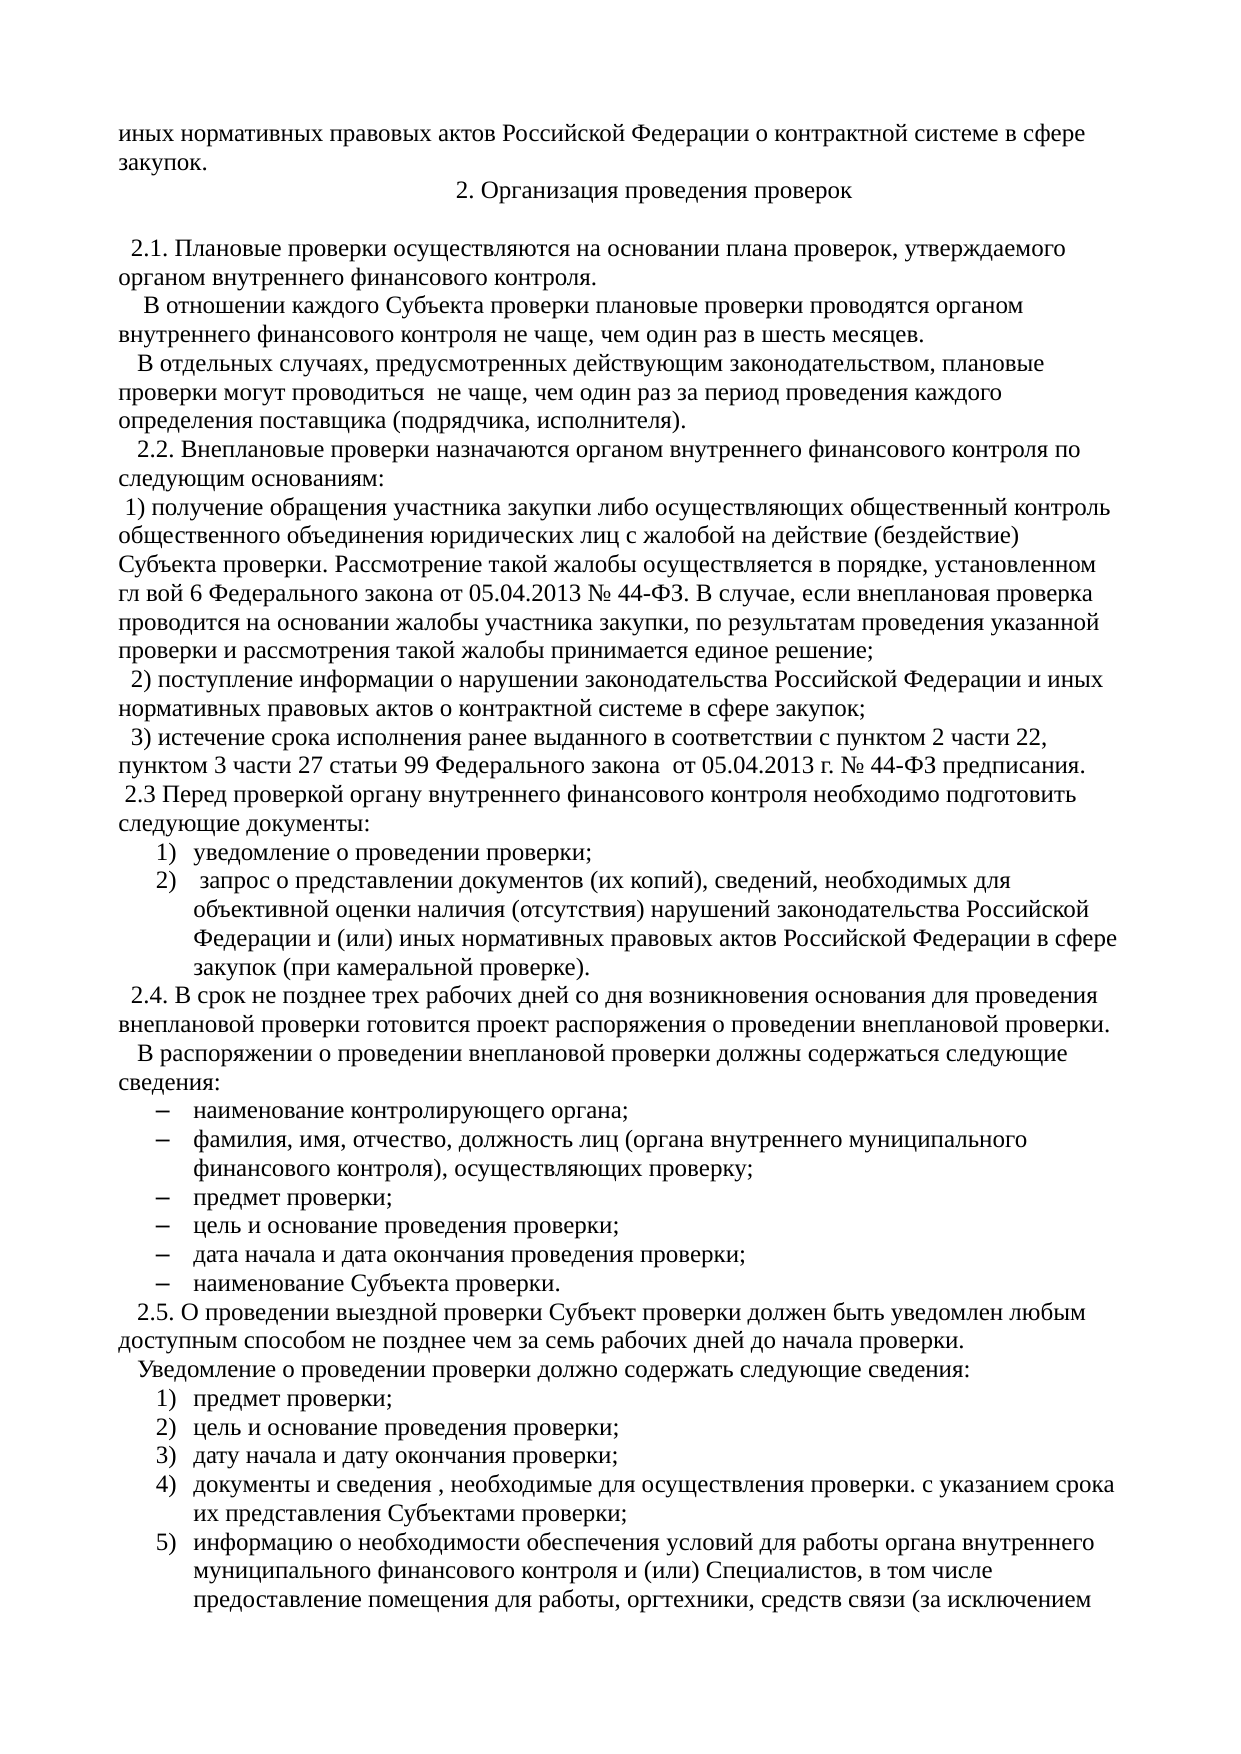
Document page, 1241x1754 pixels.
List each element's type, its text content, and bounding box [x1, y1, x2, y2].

list наименование контролирующего органа; [156, 1096, 1122, 1124]
list уведомление о проведении проверки; [156, 837, 1122, 866]
list документы и сведения , необходимые для осуществления проверки. с указанием срока их представления Субъектами проверки; [156, 1469, 1122, 1527]
list наименование Субъекта проверки. [156, 1268, 1122, 1297]
list цель и основание проведения проверки; [156, 1211, 1122, 1239]
text 2.2. Внеплановые проверки назначаются органом внутреннего финансового контроля по следующим основаниям: [118, 434, 1122, 492]
list предмет проверки; [156, 1383, 1122, 1412]
text 2) поступление информации о нарушении законодательства Российской Федерации и иных нормативных правовых актов о контрактной системе в сфере закупок; [118, 664, 1122, 722]
list 2. Организация проведения проверок [418, 176, 1122, 204]
text 2.5. О проведении выездной проверки Субъект проверки должен быть уведомлен любым доступным способом не позднее чем за семь рабочих дней до начала проверки. [118, 1297, 1122, 1354]
list дата начала и дата окончания проведения проверки; [156, 1239, 1122, 1268]
list цель и основание проведения проверки; [156, 1412, 1122, 1441]
list фамилия, имя, отчество, должность лиц (органа внутреннего муниципального финансового контроля), осуществляющих проверку; [156, 1124, 1122, 1182]
text 2.3 Перед проверкой органу внутреннего финансового контроля необходимо подготовить следующие документы: [118, 779, 1122, 837]
text В отдельных случаях, предусмотренных действующим законодательством, плановые проверки могут проводиться не чаще, чем один раз за период проведения каждого определения поставщика (подрядчика, исполнителя). [118, 348, 1122, 434]
text В распоряжении о проведении внеплановой проверки должны содержаться следующие сведения: [118, 1038, 1122, 1096]
text В отношении каждого Субъекта проверки плановые проверки проводятся органом внутреннего финансового контроля не чаще, чем один раз в шесть месяцев. [118, 291, 1122, 348]
list информацию о необходимости обеспечения условий для работы органа внутреннего муниципального финансового контроля и (или) Специалистов, в том числе предоставление помещения для работы, оргтехники, средств связи (за исключением [156, 1527, 1122, 1613]
text 2.4. В срок не позднее трех рабочих дней со дня возникновения основания для проведения внеплановой проверки готовится проект распоряжения о проведении внеплановой проверки. [118, 981, 1122, 1038]
text иных нормативных правовых актов Российской Федерации о контрактной системе в сфере закупок. [118, 118, 1122, 176]
list запрос о представлении документов (их копий), сведений, необходимых для объективной оценки наличия (отсутствия) нарушений законодательства Российской Федерации и (или) иных нормативных правовых актов Российской Федерации в сфере закупок (при камеральной проверке). [156, 866, 1122, 981]
list предмет проверки; [156, 1182, 1122, 1211]
text 2.1. Плановые проверки осуществляются на основании плана проверок, утверждаемого органом внутреннего финансового контроля. [118, 233, 1122, 291]
text 1) получение обращения участника закупки либо осуществляющих общественный контроль общественного объединения юридических лиц с жалобой на действие (бездействие) Субъекта проверки. Рассмотрение такой жалобы осуществляется в порядке, установленном гл вой 6 Федерального закона от 05.04.2013 № 44-ФЗ. В случае, если внеплановая проверка проводится на основании жалобы участника закупки, по результатам проведения указанной проверки и рассмотрения такой жалобы принимается единое решение; [118, 492, 1122, 664]
text 3) истечение срока исполнения ранее выданного в соответствии с пунктом 2 части 22, пунктом 3 части 27 статьи 99 Федерального закона от 05.04.2013 г. № 44-ФЗ предписания. [118, 722, 1122, 779]
text Уведомление о проведении проверки должно содержать следующие сведения: [118, 1354, 1122, 1383]
list дату начала и дату окончания проверки; [156, 1441, 1122, 1469]
